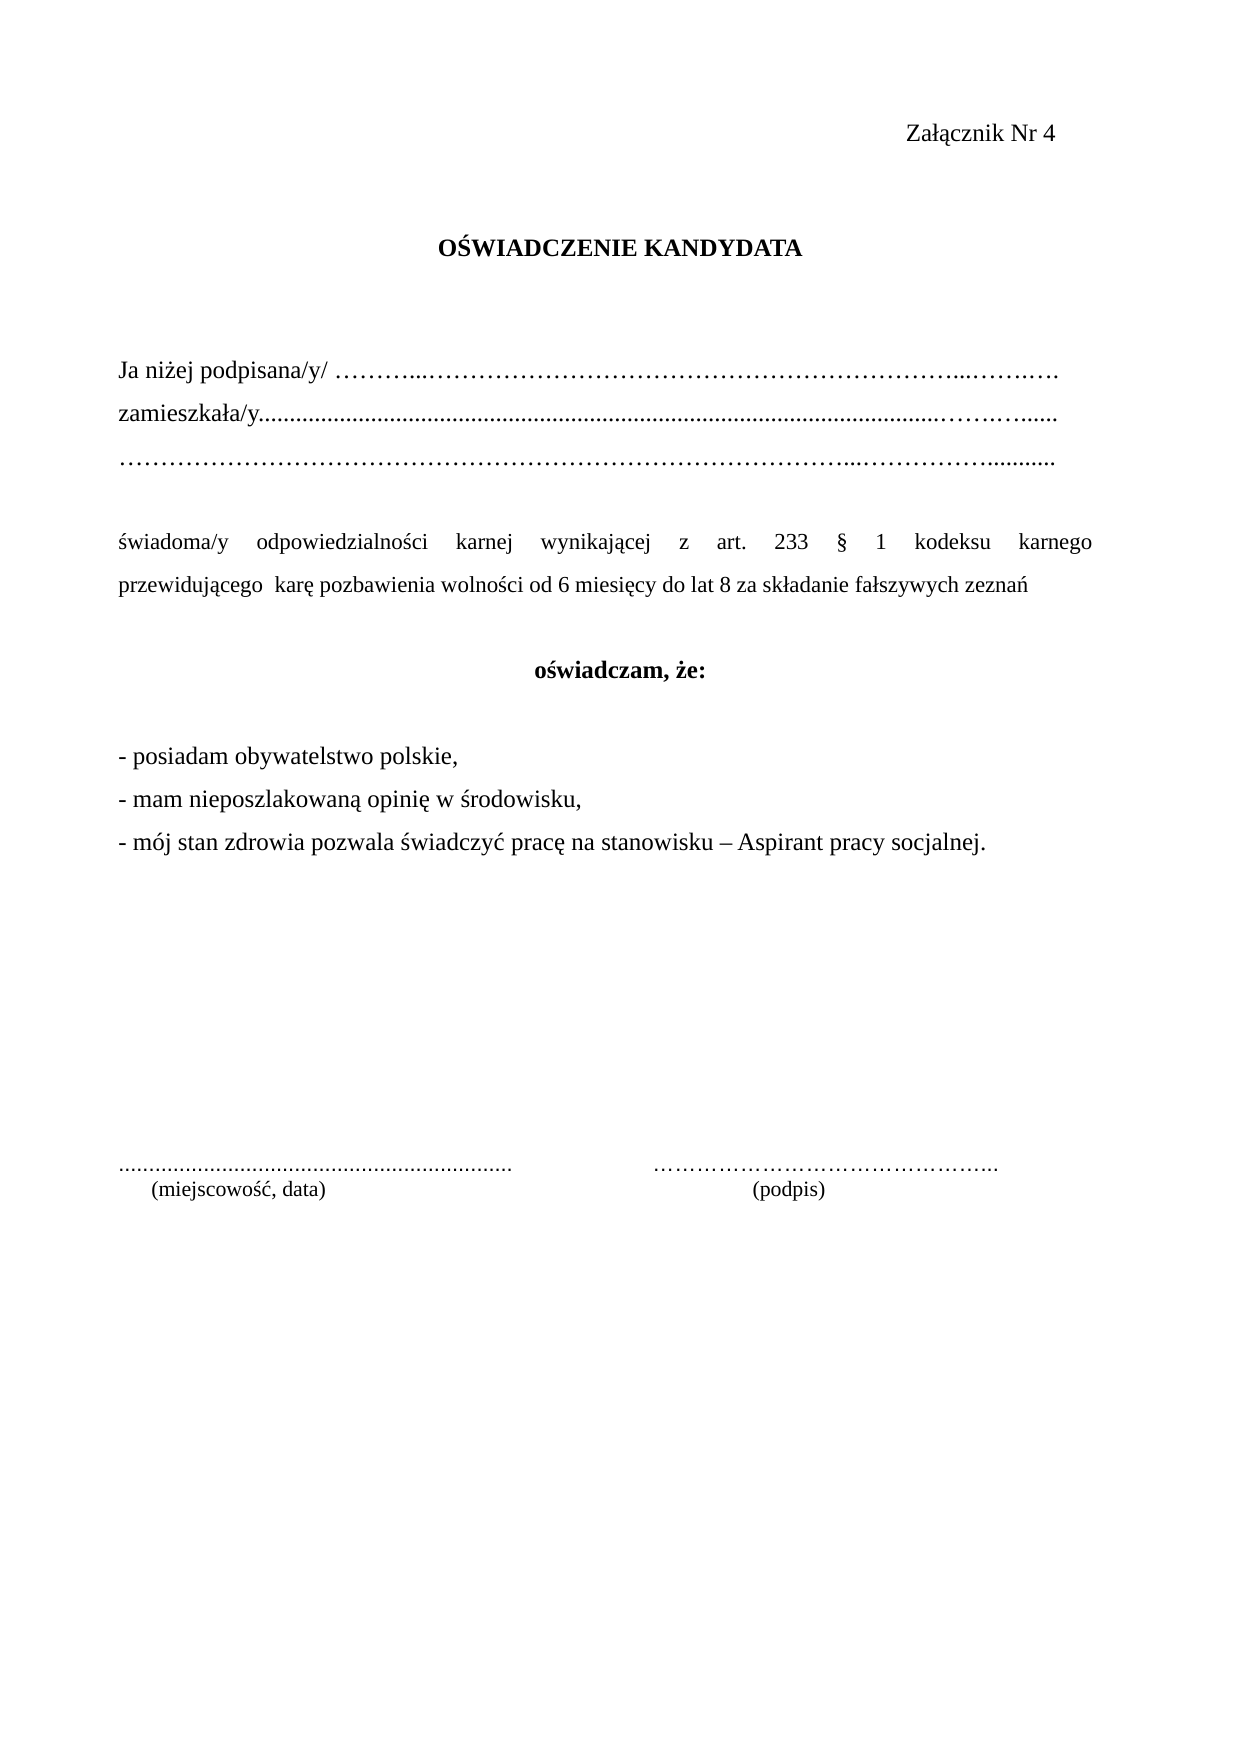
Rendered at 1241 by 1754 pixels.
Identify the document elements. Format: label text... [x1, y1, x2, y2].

text ................................................................. ………………………………………... [118, 1151, 1122, 1176]
text Ja niżej podpisana/y/ ………...………………………………………………………...…….…. [118, 312, 1122, 384]
text - posiadam obywatelstwo polskie, [118, 741, 1122, 770]
text świadoma/y odpowiedzialności karnej wynikającej z art. 233 § 1 kodeksu karnego przewidującego karę pozbawienia wolności od 6 miesięcy do lat 8 za składanie fałszywych zeznań [118, 528, 1122, 597]
text oświadczam, że: [118, 655, 1122, 684]
text OŚWIADCZENIE KANDYDATA [118, 233, 1122, 262]
text - mam nieposzlakowaną opinię w środowisku, - mój stan zdrowia pozwala świadczyć pracę na stanowisku – Aspirant pracy socjalnej. [118, 784, 1122, 899]
text zamieszkała/y.............................................................................................................…….…......……………………………………………………………………………...……………........... [118, 398, 1122, 470]
text (miejscowość, data) (podpis) [118, 1176, 1122, 1202]
text Załącznik Nr 4 [118, 118, 1122, 147]
